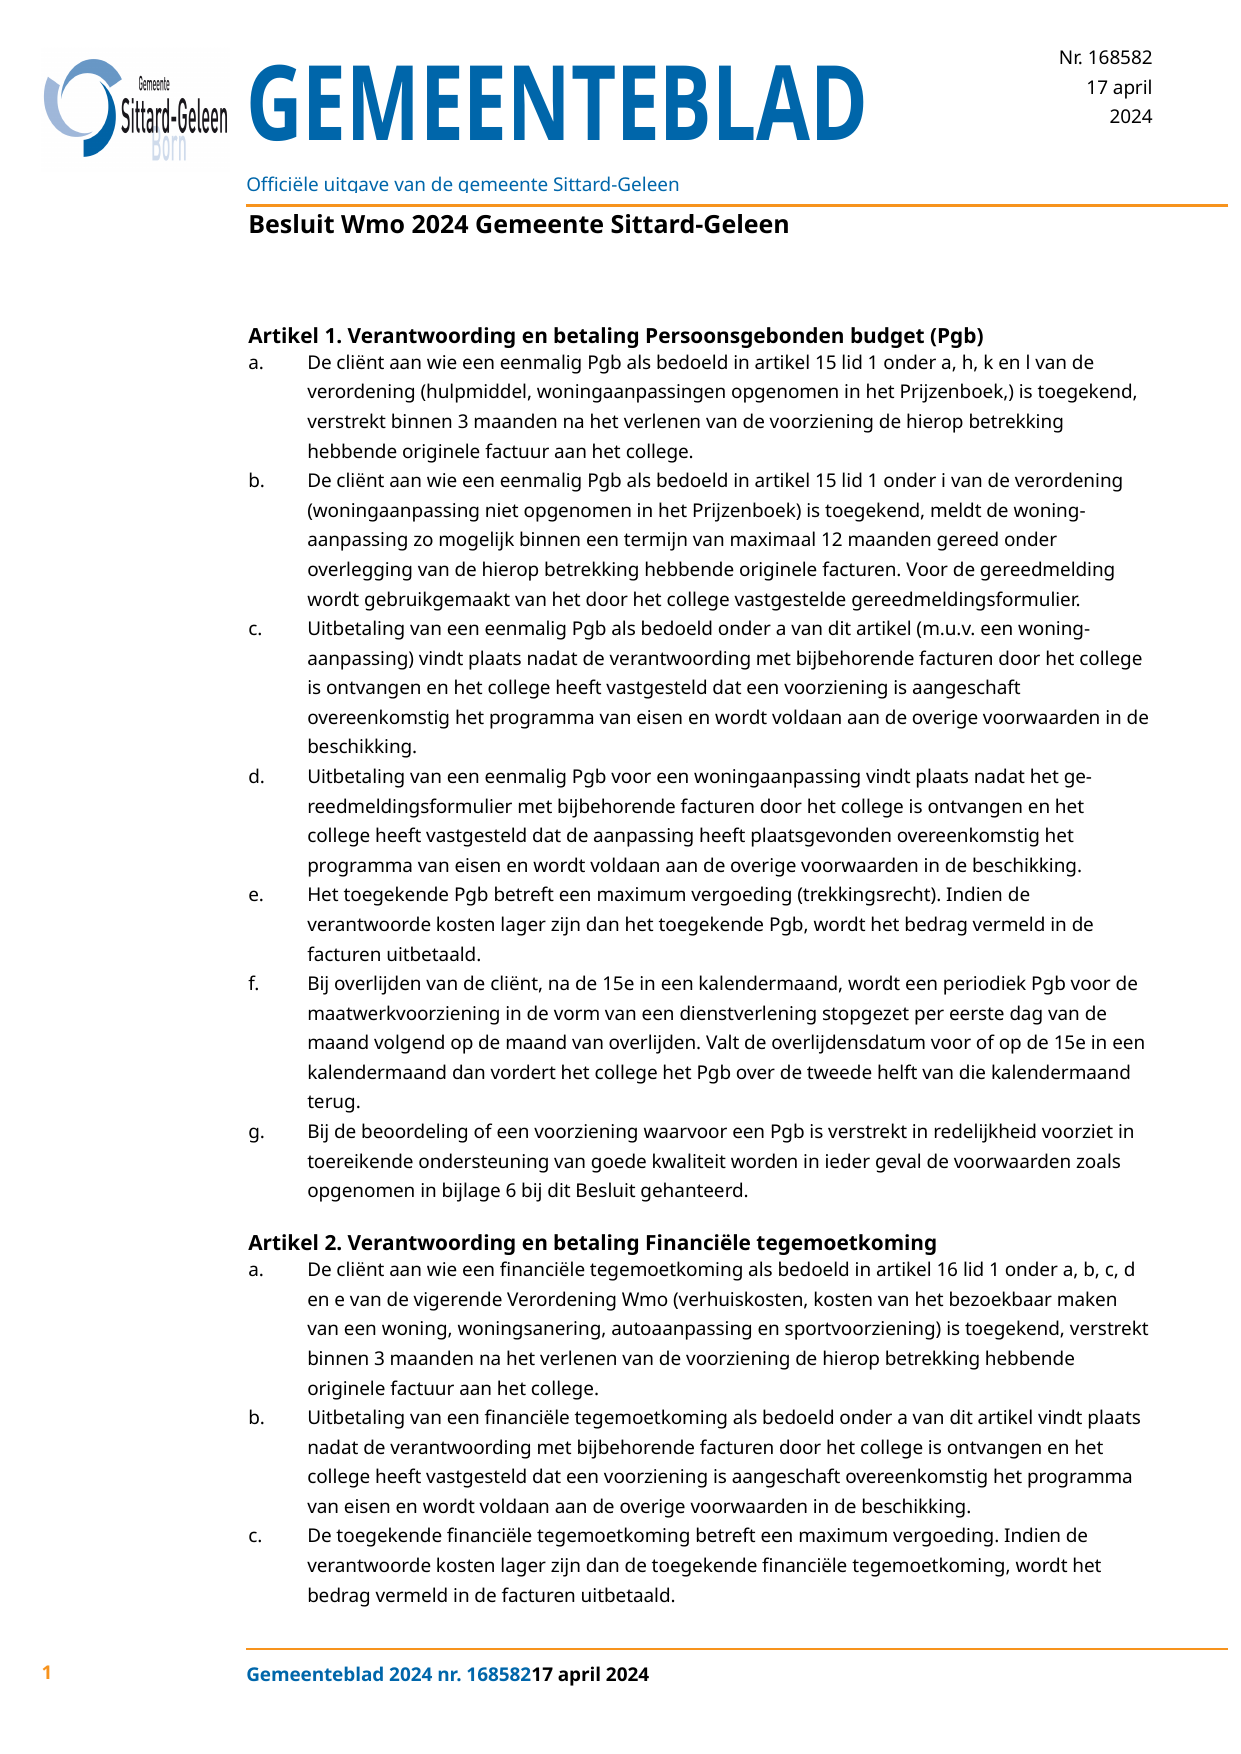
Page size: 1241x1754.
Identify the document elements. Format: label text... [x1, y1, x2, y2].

list De cliënt aan wie een eenmalig Pgb als bedoeld in artikel 15 lid 1 onder i van de verordening (woningaanpassing niet opgenomen in het Prijzenboek) is toegekend, meldt de woning-aanpassing zo mogelijk binnen een termijn van maximaal 12 maanden gereed onder overlegging van de hierop betrekking hebbende originele facturen. Voor de gereedmelding wordt gebruikgemaakt van het door het college vastgestelde gereedmeldingsformulier. [248, 467, 1152, 612]
picture [41, 47, 231, 172]
list Uitbetaling van een eenmalig Pgb als bedoeld onder a van dit artikel (m.u.v. een woning-aanpassing) vindt plaats nadat de verantwoording met bijbehorende facturen door het college is ontvangen en het college heeft vastgesteld dat een voorziening is aangeschaft overeenkomstig het programma van eisen en wordt voldaan aan de overige voorwaarden in de beschikking. [248, 615, 1152, 759]
list De cliënt aan wie een eenmalig Pgb als bedoeld in artikel 15 lid 1 onder a, h, k en l van de verordening (hulpmiddel, woningaanpassingen opgenomen in het Prijzenboek,) is toegekend, verstrekt binnen 3 maanden na het verlenen van de voorziening de hierop betrekking hebbende originele factuur aan het college. [248, 349, 1152, 464]
text Artikel 2. Verantwoording en betaling Financiële tegemoetkoming [248, 1228, 1152, 1256]
list Uitbetaling van een financiële tegemoetkoming als bedoeld onder a van dit artikel vindt plaats nadat de verantwoording met bijbehorende facturen door het college is ontvangen en het college heeft vastgesteld dat een voorziening is aangeschaft overeenkomstig het programma van eisen en wordt voldaan aan de overige voorwaarden in de beschikking. [248, 1404, 1152, 1519]
list De toegekende financiële tegemoetkoming betreft een maximum vergoeding. Indien de verantwoorde kosten lager zijn dan de toegekende financiële tegemoetkoming, wordt het bedrag vermeld in de facturen uitbetaald. [248, 1523, 1152, 1607]
list De cliënt aan wie een financiële tegemoetkoming als bedoeld in artikel 16 lid 1 onder a, b, c, d en e van de vigerende Verordening Wmo (verhuiskosten, kosten van het bezoekbaar maken van een woning, woningsanering, autoaanpassing en sportvoorziening) is toegekend, verstrekt binnen 3 maanden na het verlenen van de voorziening de hierop betrekking hebbende originele factuur aan het college. [248, 1256, 1152, 1400]
list Het toegekende Pgb betreft een maximum vergoeding (trekkingsrecht). Indien de verantwoorde kosten lager zijn dan het toegekende Pgb, wordt het bedrag vermeld in de facturen uitbetaald. [248, 882, 1152, 967]
list Bij de beoordeling of een voorziening waarvoor een Pgb is verstrekt in redelijkheid voorziet in toereikende ondersteuning van goede kwaliteit worden in ieder geval de voorwaarden zoals opgenomen in bijlage 6 bij dit Besluit gehanteerd. [248, 1118, 1152, 1203]
list Bij overlijden van de cliënt, na de 15e in een kalendermaand, wordt een periodiek Pgb voor de maatwerkvoorziening in de vorm van een dienstverlening stopgezet per eerste dag van de maand volgend op de maand van overlijden. Valt de overlijdensdatum voor of op de 15e in een kalendermaand dan vordert het college het Pgb over de tweede helft van die kalendermaand terug. [248, 970, 1152, 1114]
text Besluit Wmo 2024 Gemeente Sittard-Geleen [248, 207, 1152, 241]
text Artikel 1. Verantwoording en betaling Persoonsgebonden budget (Pgb) [248, 321, 1152, 349]
list Uitbetaling van een eenmalig Pgb voor een woningaanpassing vindt plaats nadat het ge-reedmeldingsformulier met bijbehorende facturen door het college is ontvangen en het college heeft vastgesteld dat de aanpassing heeft plaatsgevonden overeenkomstig het programma van eisen en wordt voldaan aan de overige voorwaarden in de beschikking. [248, 763, 1152, 878]
